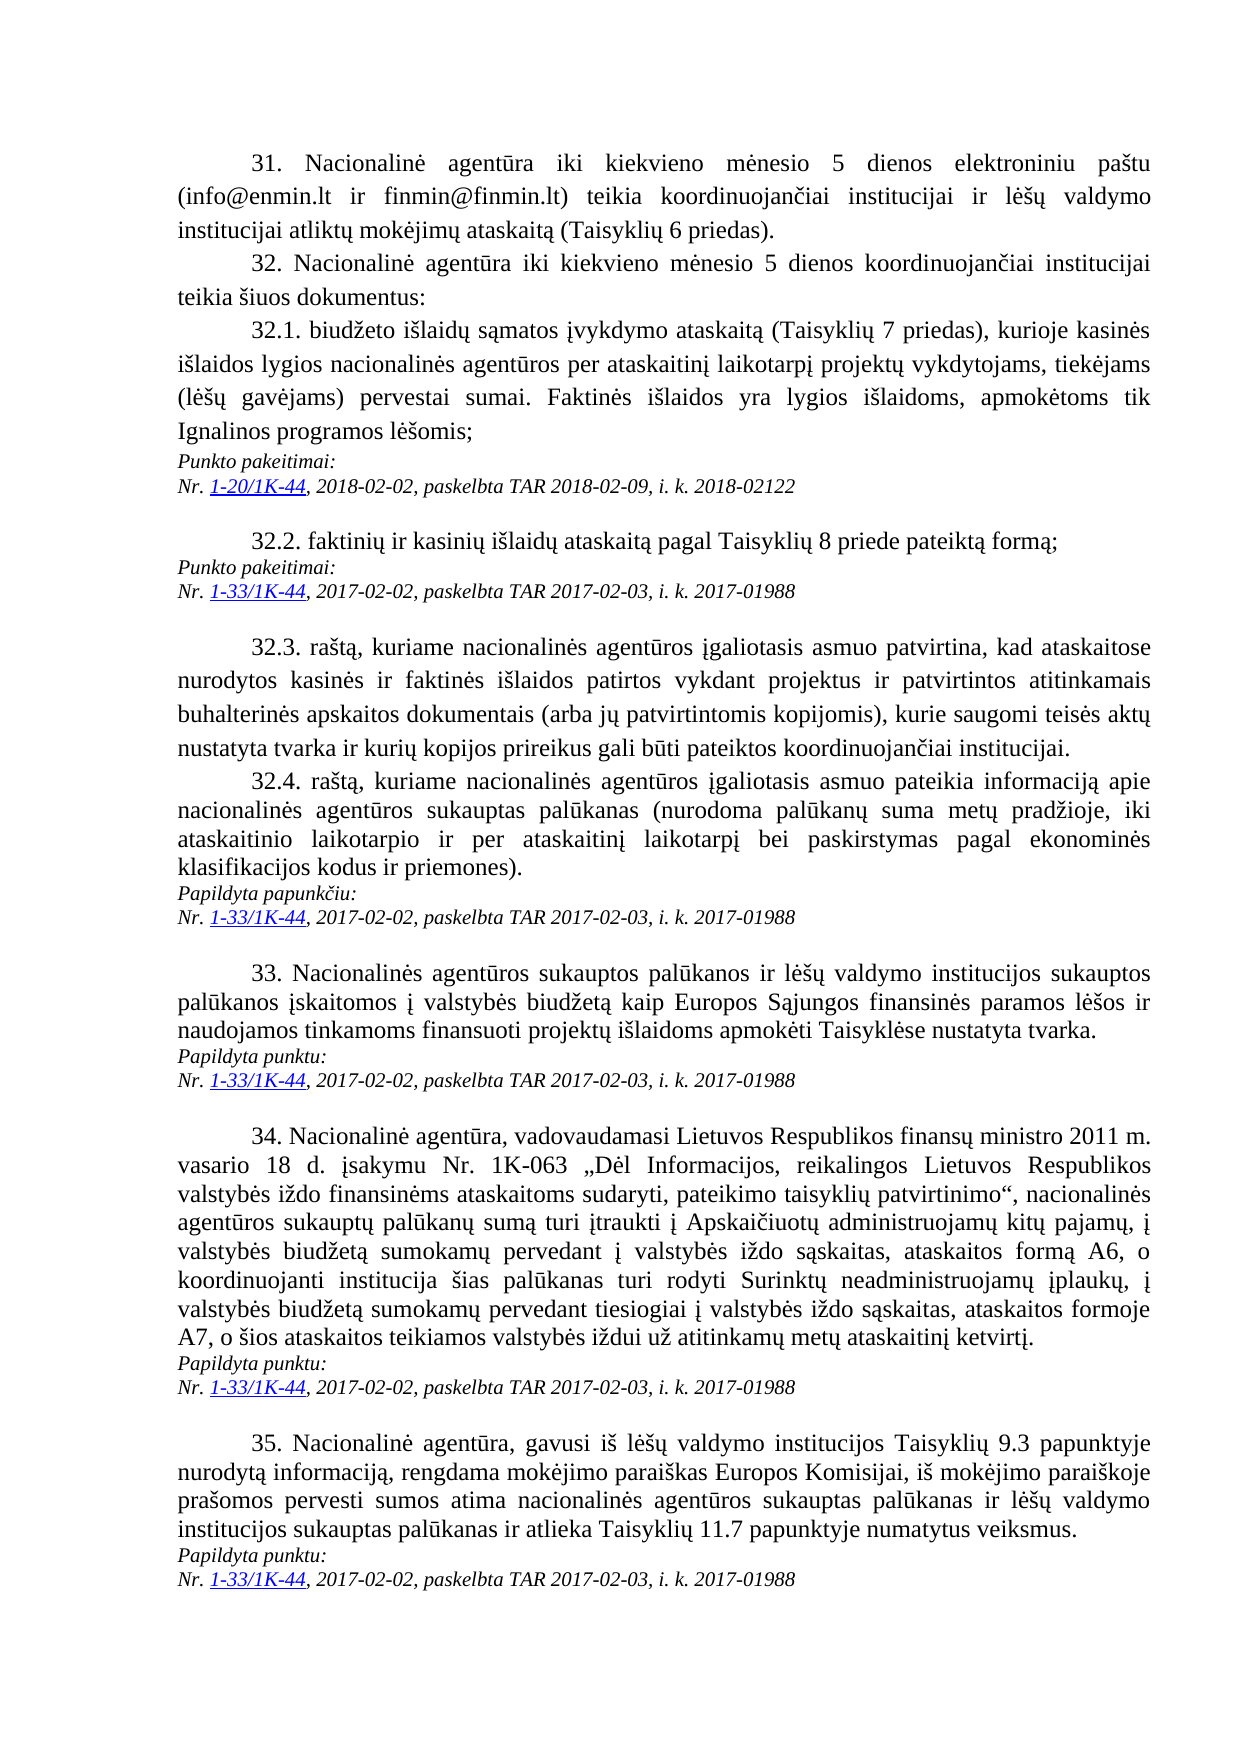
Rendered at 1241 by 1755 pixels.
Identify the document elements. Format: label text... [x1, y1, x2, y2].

text Nr. 1-33/1K-44, 2017-02-02, paskelbta TAR 2017-02-03, i. k. 2017-01988 [177, 1375, 1152, 1399]
text Punkto pakeitimai: [177, 449, 1152, 473]
text Papildyta punktu: [177, 1543, 1152, 1567]
text Papildyta punktu: [177, 1351, 1152, 1375]
text 32. Nacionalinė agentūra iki kiekvieno mėnesio 5 dienos koordinuojančiai institucijai teikia šiuos dokumentus: [177, 248, 1152, 311]
text 35. Nacionalinė agentūra, gavusi iš lėšų valdymo institucijos Taisyklių 9.3 papunktyje nurodytą informaciją, rengdama mokėjimo paraiškas Europos Komisijai, iš mokėjimo paraiškoje prašomos pervesti sumos atima nacionalinės agentūros sukauptas palūkanas ir lėšų valdymo institucijos sukauptas palūkanas ir atlieka Taisyklių 11.7 papunktyje numatytus veiksmus. [177, 1428, 1152, 1543]
text Nr. 1-33/1K-44, 2017-02-02, paskelbta TAR 2017-02-03, i. k. 2017-01988 [177, 579, 1152, 603]
text 31. Nacionalinė agentūra iki kiekvieno mėnesio 5 dienos elektroniniu paštu (info@enmin.lt ir finmin@finmin.lt) teikia koordinuojančiai institucijai ir lėšų valdymo institucijai atliktų mokėjimų ataskaitą (Taisyklių 6 priedas). [177, 148, 1152, 243]
text Nr. 1-33/1K-44, 2017-02-02, paskelbta TAR 2017-02-03, i. k. 2017-01988 [177, 1567, 1152, 1591]
text 32.4. raštą, kuriame nacionalinės agentūros įgaliotasis asmuo pateikia informaciją apie nacionalinės agentūros sukauptas palūkanas (nurodoma palūkanų suma metų pradžioje, iki ataskaitinio laikotarpio ir per ataskaitinį laikotarpį bei paskirstymas pagal ekonominės klasifikacijos kodus ir priemones). [177, 766, 1152, 881]
text Nr. 1-33/1K-44, 2017-02-02, paskelbta TAR 2017-02-03, i. k. 2017-01988 [177, 1068, 1152, 1092]
text Punkto pakeitimai: [177, 555, 1152, 579]
text 32.3. raštą, kuriame nacionalinės agentūros įgaliotasis asmuo patvirtina, kad ataskaitose nurodytos kasinės ir faktinės išlaidos patirtos vykdant projektus ir patvirtintos atitinkamais buhalterinės apskaitos dokumentais (arba jų patvirtintomis kopijomis), kurie saugomi teisės aktų nustatyta tvarka ir kurių kopijos prireikus gali būti pateiktos koordinuojančiai institucijai. [177, 632, 1152, 761]
text Papildyta punktu: [177, 1044, 1152, 1068]
text 34. Nacionalinė agentūra, vadovaudamasi Lietuvos Respublikos finansų ministro 2011 m. vasario 18 d. įsakymu Nr. 1K-063 „Dėl Informacijos, reikalingos Lietuvos Respublikos valstybės iždo finansinėms ataskaitoms sudaryti, pateikimo taisyklių patvirtinimo“, nacionalinės agentūros sukauptų palūkanų sumą turi įtraukti į Apskaičiuotų administruojamų kitų pajamų, į valstybės biudžetą sumokamų pervedant į valstybės iždo sąskaitas, ataskaitos formą A6, o koordinuojanti institucija šias palūkanas turi rodyti Surinktų neadministruojamų įplaukų, į valstybės biudžetą sumokamų pervedant tiesiogiai į valstybės iždo sąskaitas, ataskaitos formoje A7, o šios ataskaitos teikiamos valstybės iždui už atitinkamų metų ataskaitinį ketvirtį. [177, 1121, 1152, 1351]
text 33. Nacionalinės agentūros sukauptos palūkanos ir lėšų valdymo institucijos sukauptos palūkanos įskaitomos į valstybės biudžetą kaip Europos Sąjungos finansinės paramos lėšos ir naudojamos tinkamoms finansuoti projektų išlaidoms apmokėti Taisyklėse nustatyta tvarka. [177, 958, 1152, 1044]
text Papildyta papunkčiu: [177, 881, 1152, 905]
text Nr. 1-33/1K-44, 2017-02-02, paskelbta TAR 2017-02-03, i. k. 2017-01988 [177, 905, 1152, 929]
text Nr. 1-20/1K-44, 2018-02-02, paskelbta TAR 2018-02-09, i. k. 2018-02122 [177, 473, 1152, 498]
text 32.1. biudžeto išlaidų sąmatos įvykdymo ataskaitą (Taisyklių 7 priedas), kurioje kasinės išlaidos lygios nacionalinės agentūros per ataskaitinį laikotarpį projektų vykdytojams, tiekėjams (lėšų gavėjams) pervestai sumai. Faktinės išlaidos yra lygios išlaidoms, apmokėtoms tik Ignalinos programos lėšomis; [177, 315, 1152, 445]
text 32.2. faktinių ir kasinių išlaidų ataskaitą pagal Taisyklių 8 priede pateiktą formą; [177, 526, 1152, 555]
